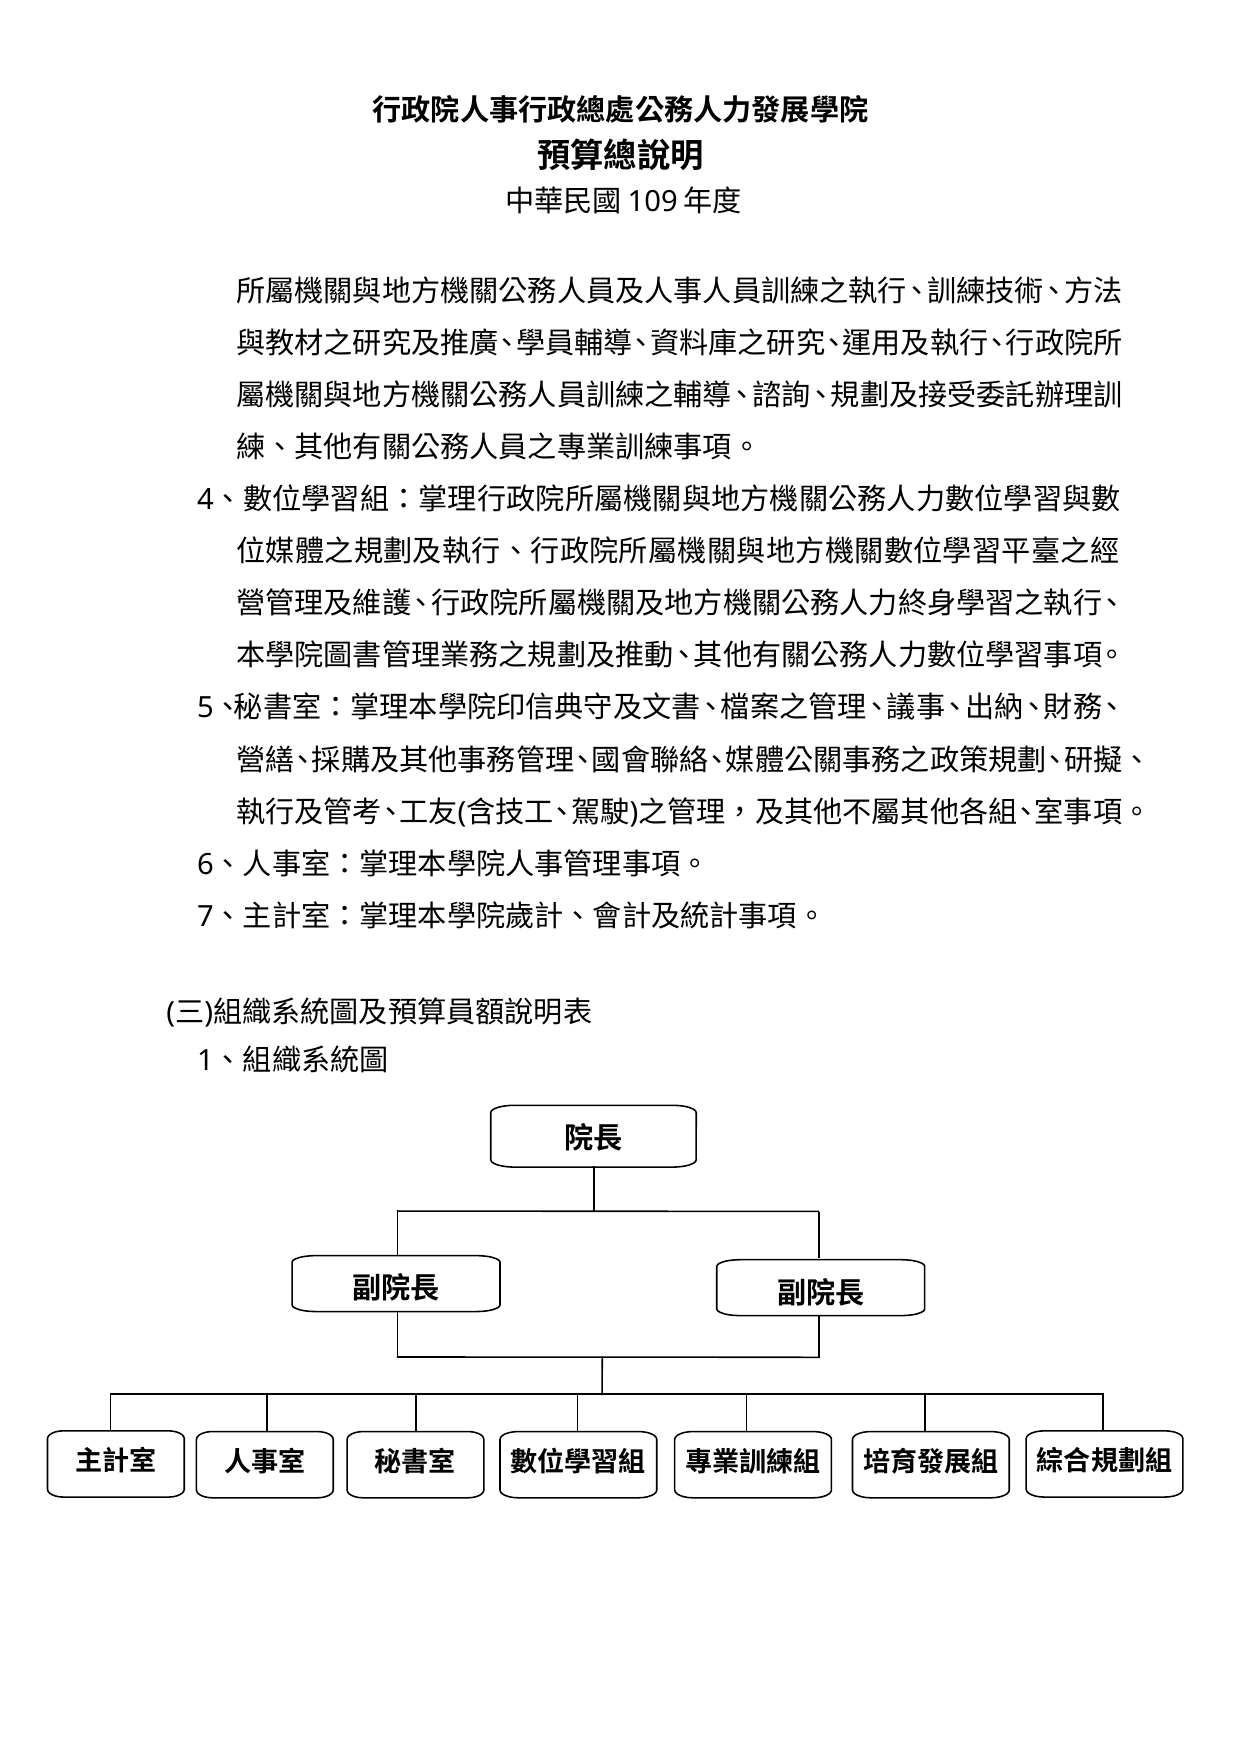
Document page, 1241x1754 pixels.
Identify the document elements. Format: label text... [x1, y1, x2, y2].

text 所屬機關與地方機關公務人員及人事人員訓練之執行、訓練技術、方法與教材之研究及推廣、學員輔導、資料庫之研究、運用及執行、行政院所屬機關與地方機關公務人員訓練之輔導、諮詢、規劃及接受委託辦理訓練、其他有關公務人員之專業訓練事項。 [197, 259, 1122, 468]
text (三)組織系統圖及預算員額說明表 [133, 984, 1122, 1032]
text 7、主計室：掌理本學院歲計、會計及統計事項。 [197, 884, 1122, 937]
text 1、組織系統圖 [197, 1032, 1122, 1080]
text 6、人事室：掌理本學院人事管理事項。 [197, 832, 1122, 884]
text 4、數位學習組：掌理行政院所屬機關與地方機關公務人力數位學習與數位媒體之規劃及執行、行政院所屬機關與地方機關數位學習平臺之經營管理及維護、行政院所屬機關及地方機關公務人力終身學習之執行、本學院圖書管理業務之規劃及推動、其他有關公務人力數位學習事項。 [197, 468, 1122, 676]
text 5、秘書室：掌理本學院印信典守及文書、檔案之管理、議事、出納、財務、營繕、採購及其他事務管理、國會聯絡、媒體公關事務之政策規劃、研擬、執行及管考、工友(含技工、駕駛)之管理，及其他不屬其他各組、室事項。 [197, 676, 1122, 832]
